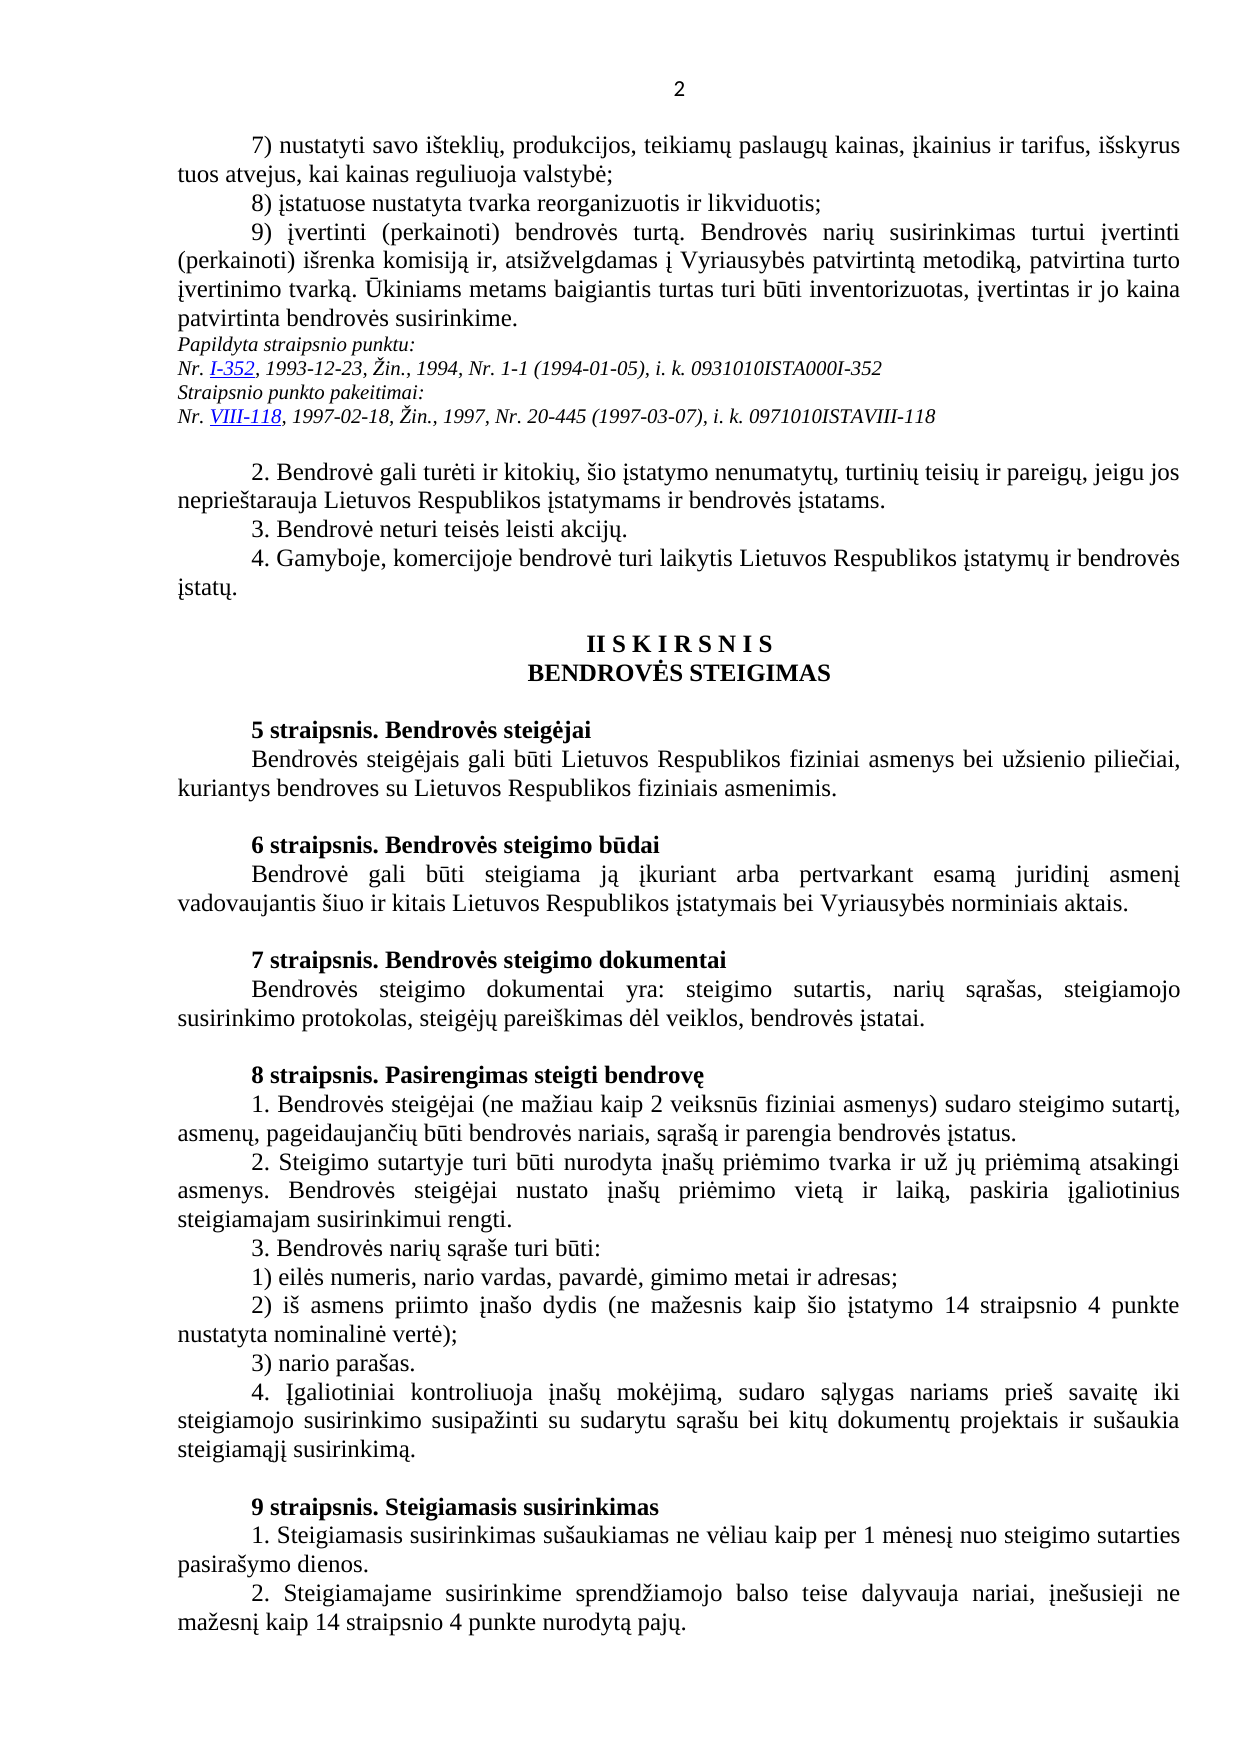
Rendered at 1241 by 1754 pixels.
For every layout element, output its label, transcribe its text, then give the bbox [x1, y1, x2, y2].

text BENDROVĖS STEIGIMAS [177, 658, 1181, 687]
text 7 straipsnis. Bendrovės steigimo dokumentai [177, 946, 1181, 974]
text Papildyta straipsnio punktu: [177, 332, 1181, 356]
text 1. Steigiamasis susirinkimas sušaukiamas ne vėliau kaip per 1 mėnesį nuo steigimo sutarties pasirašymo dienos. [177, 1521, 1181, 1578]
text 6 straipsnis. Bendrovės steigimo būdai [177, 831, 1181, 859]
text Nr. VIII-118, 1997-02-18, Žin., 1997, Nr. 20-445 (1997-03-07), i. k. 0971010ISTAVIII-118 [177, 404, 1181, 428]
text 5 straipsnis. Bendrovės steigėjai [177, 716, 1181, 744]
text 2. Steigimo sutartyje turi būti nurodyta įnašų priėmimo tvarka ir už jų priėmimą atsakingi asmenys. Bendrovės steigėjai nustato įnašų priėmimo vietą ir laiką, paskiria įgaliotinius steigiamajam susirinkimui rengti. [177, 1147, 1181, 1233]
text 1) eilės numeris, nario vardas, pavardė, gimimo metai ir adresas; [177, 1262, 1181, 1291]
text Bendrovės steigėjais gali būti Lietuvos Respublikos fiziniai asmenys bei užsienio piliečiai, kuriantys bendroves su Lietuvos Respublikos fiziniais asmenimis. [177, 744, 1181, 802]
text II S K I R S N I S [177, 629, 1181, 658]
text Bendrovės steigimo dokumentai yra: steigimo sutartis, narių sąrašas, steigiamojo susirinkimo protokolas, steigėjų pareiškimas dėl veiklos, bendrovės įstatai. [177, 974, 1181, 1032]
text 4. Gamyboje, komercijoje bendrovė turi laikytis Lietuvos Respublikos įstatymų ir bendrovės įstatų. [177, 543, 1181, 601]
text Straipsnio punkto pakeitimai: [177, 380, 1181, 404]
text 9 straipsnis. Steigiamasis susirinkimas [177, 1492, 1181, 1521]
text 2. Bendrovė gali turėti ir kitokių, šio įstatymo nenumatytų, turtinių teisių ir pareigų, jeigu jos neprieštarauja Lietuvos Respublikos įstatymams ir bendrovės įstatams. [177, 457, 1181, 514]
text 1. Bendrovės steigėjai (ne mažiau kaip 2 veiksnūs fiziniai asmenys) sudaro steigimo sutartį, asmenų, pageidaujančių būti bendrovės nariais, sąrašą ir parengia bendrovės įstatus. [177, 1089, 1181, 1147]
text 8) įstatuose nustatyta tvarka reorganizuotis ir likviduotis; [177, 188, 1181, 217]
text 4. Įgaliotiniai kontroliuoja įnašų mokėjimą, sudaro sąlygas nariams prieš savaitę iki steigiamojo susirinkimo susipažinti su sudarytu sąrašu bei kitų dokumentų projektais ir sušaukia steigiamąjį susirinkimą. [177, 1377, 1181, 1463]
text 3. Bendrovės narių sąraše turi būti: [177, 1233, 1181, 1262]
text 7) nustatyti savo išteklių, produkcijos, teikiamų paslaugų kainas, įkainius ir tarifus, išskyrus tuos atvejus, kai kainas reguliuoja valstybė; [177, 131, 1181, 188]
text 3) nario parašas. [177, 1348, 1181, 1377]
text Nr. I-352, 1993-12-23, Žin., 1994, Nr. 1-1 (1994-01-05), i. k. 0931010ISTA000I-352 [177, 356, 1181, 380]
text 9) įvertinti (perkainoti) bendrovės turtą. Bendrovės narių susirinkimas turtui įvertinti (perkainoti) išrenka komisiją ir, atsižvelgdamas į Vyriausybės patvirtintą metodiką, patvirtina turto įvertinimo tvarką. Ūkiniams metams baigiantis turtas turi būti inventorizuotas, įvertintas ir jo kaina patvirtinta bendrovės susirinkime. [177, 217, 1181, 332]
text 2) iš asmens priimto įnašo dydis (ne mažesnis kaip šio įstatymo 14 straipsnio 4 punkte nustatyta nominalinė vertė); [177, 1291, 1181, 1348]
text 8 straipsnis. Pasirengimas steigti bendrovę [177, 1061, 1181, 1089]
text 3. Bendrovė neturi teisės leisti akcijų. [177, 514, 1181, 543]
text 2. Steigiamajame susirinkime sprendžiamojo balso teise dalyvauja nariai, įnešusieji ne mažesnį kaip 14 straipsnio 4 punkte nurodytą pajų. [177, 1578, 1181, 1636]
text Bendrovė gali būti steigiama ją įkuriant arba pertvarkant esamą juridinį asmenį vadovaujantis šiuo ir kitais Lietuvos Respublikos įstatymais bei Vyriausybės norminiais aktais. [177, 859, 1181, 917]
